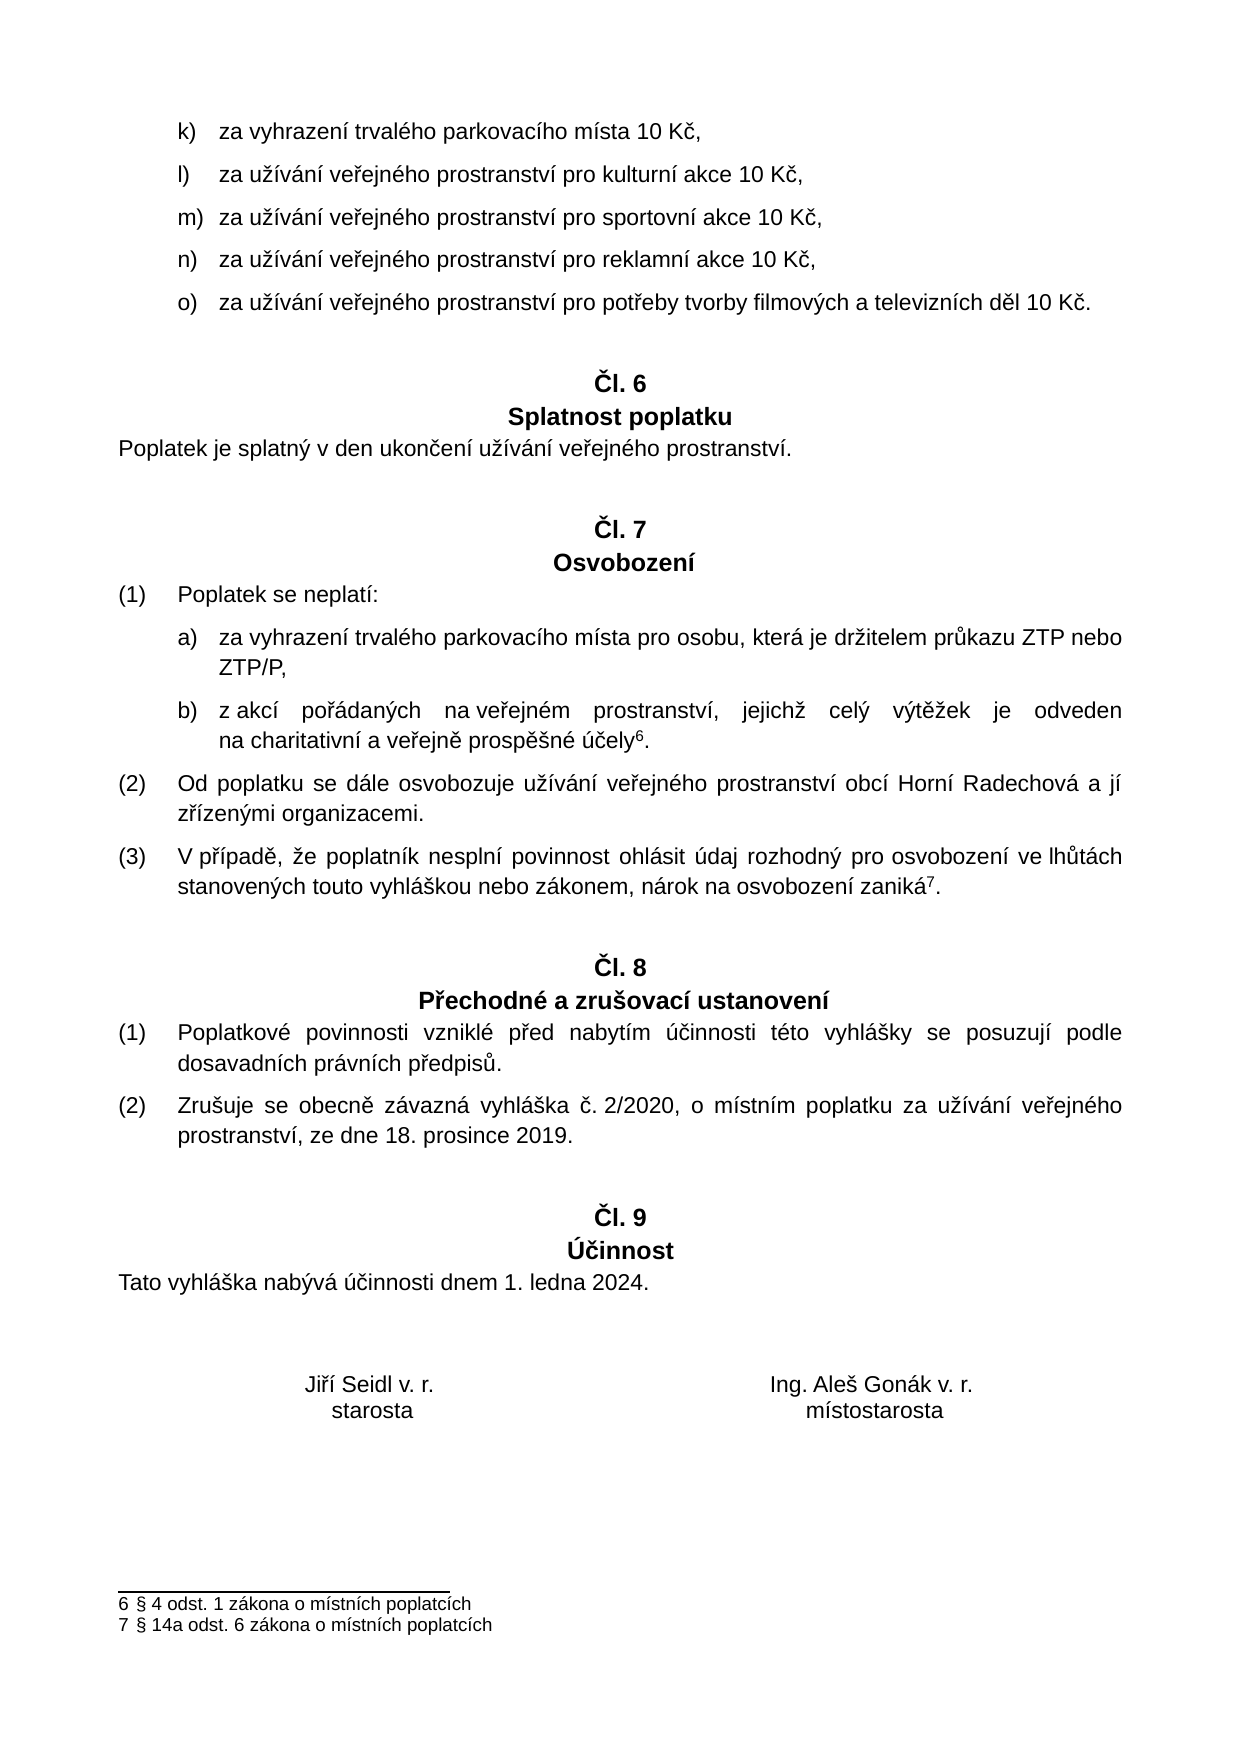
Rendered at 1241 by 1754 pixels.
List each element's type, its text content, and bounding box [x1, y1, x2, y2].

list z akcí pořádaných na veřejném prostranství, jejichž celý výtěžek je odveden na charitativní a veřejně prospěšné účely. [177, 697, 1122, 754]
table_header Jiří Seidl v. r. starosta [118, 1311, 620, 1429]
list za užívání veřejného prostranství pro potřeby tvorby filmových a televizních děl 10 Kč. [177, 289, 1122, 315]
list za užívání veřejného prostranství pro kulturní akce 10 Kč, [177, 161, 1122, 187]
list za vyhrazení trvalého parkovacího místa pro osobu, která je držitelem průkazu ZTP nebo ZTP/P, [177, 624, 1122, 681]
subtitle Čl. 7 Osvobození [118, 515, 1122, 577]
subtitle Čl. 8 Přechodné a zrušovací ustanovení [118, 953, 1122, 1015]
list Poplatek se neplatí: [118, 581, 1122, 608]
list § 14a odst. 6 zákona o místních poplatcích [118, 1614, 1122, 1635]
subtitle Čl. 9 Účinnost [118, 1203, 1122, 1264]
text Tato vyhláška nabývá účinnosti dnem 1. ledna 2024. [118, 1269, 1122, 1295]
list § 4 odst. 1 zákona o místních poplatcích [118, 1592, 1122, 1614]
subtitle Čl. 6 Splatnost poplatku [118, 369, 1122, 431]
table_header Ing. Aleš Gonák v. r. místostarosta [620, 1311, 1122, 1429]
list za užívání veřejného prostranství pro sportovní akce 10 Kč, [177, 203, 1122, 230]
list V případě, že poplatník nesplní povinnost ohlásit údaj rozhodný pro osvobození ve lhůtách stanovených touto vyhláškou nebo zákonem, nárok na osvobození zaniká. [118, 843, 1122, 899]
list Zrušuje se obecně závazná vyhláška č. 2/2020, o místním poplatku za užívání veřejného prostranství, ze dne 18. prosince 2019. [118, 1092, 1122, 1149]
list Poplatkové povinnosti vzniklé před nabytím účinnosti této vyhlášky se posuzují podle dosavadních právních předpisů. [118, 1019, 1122, 1076]
text Poplatek je splatný v den ukončení užívání veřejného prostranství. [118, 435, 1122, 462]
list za užívání veřejného prostranství pro reklamní akce 10 Kč, [177, 246, 1122, 273]
list Od poplatku se dále osvobozuje užívání veřejného prostranství obcí Horní Radechová a jí zřízenými organizacemi. [118, 770, 1122, 827]
list za vyhrazení trvalého parkovacího místa 10 Kč, [177, 118, 1122, 144]
